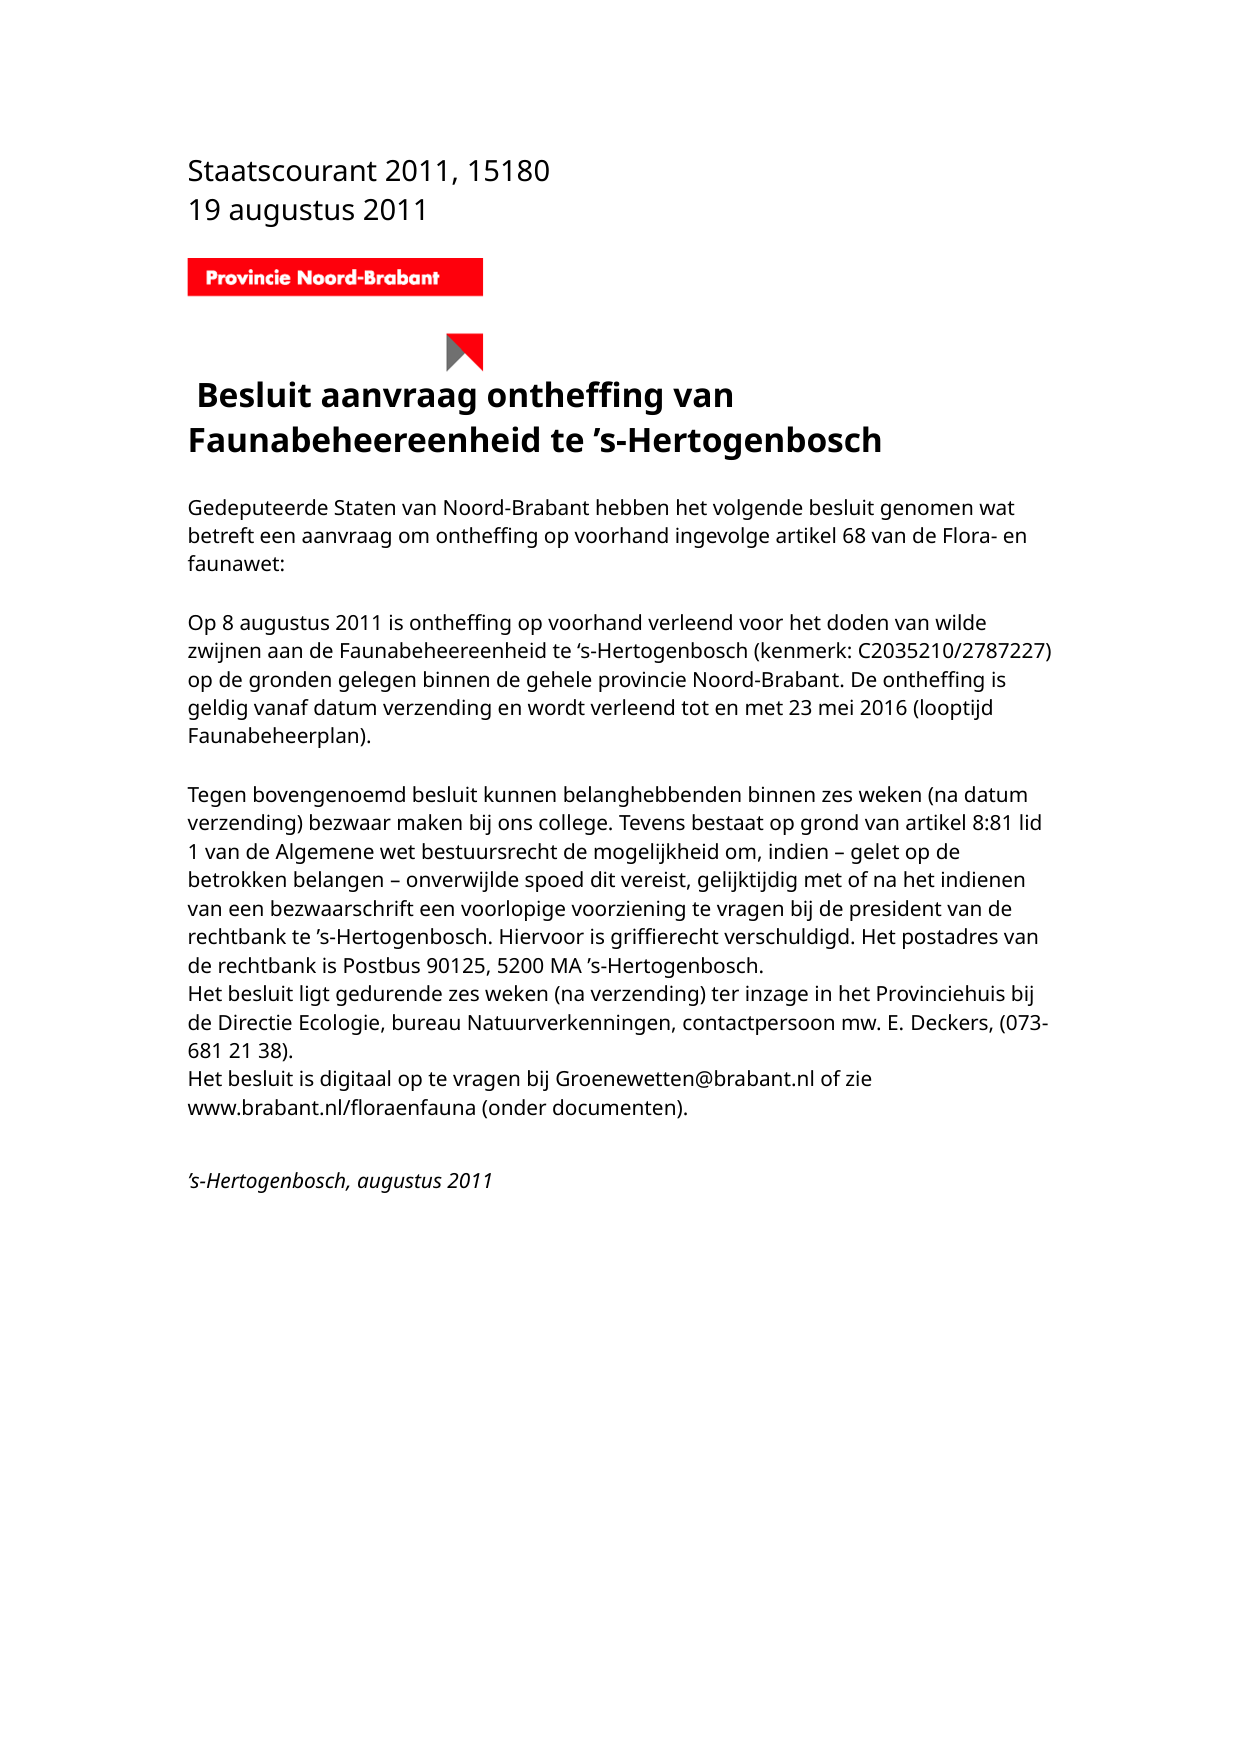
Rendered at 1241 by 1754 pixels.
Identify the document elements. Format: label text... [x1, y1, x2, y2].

text Het besluit ligt gedurende zes weken (na verzending) ter inzage in het Provinciehuis bij de Directie Ecologie, bureau Natuurverkenningen, contactpersoon mw. E. Deckers, (073-681 21 38). [187, 979, 1053, 1064]
subtitle Besluit aanvraag ontheffing van Faunabeheereenheid te ’s-Hertogenbosch [187, 271, 1053, 463]
picture [187, 258, 484, 372]
text ’s-Hertogenbosch, augustus 2011 [187, 1166, 1053, 1195]
text Het besluit is digitaal op te vragen bij Groenewetten@brabant.nl of zie www.brabant.nl/floraenfauna (onder documenten). [187, 1064, 1053, 1121]
text 19 augustus 2011 [187, 190, 1053, 229]
text Op 8 augustus 2011 is ontheffing op voorhand verleend voor het doden van wilde zwijnen aan de Faunabeheereenheid te ‘s-Hertogenbosch (kenmerk: C2035210/2787227) op de gronden gelegen binnen de gehele provincie Noord-Brabant. De ontheffing is geldig vanaf datum verzending en wordt verleend tot en met 23 mei 2016 (looptijd Faunabeheerplan). [187, 608, 1053, 750]
text Tegen bovengenoemd besluit kunnen belanghebbenden binnen zes weken (na datum verzending) bezwaar maken bij ons college. Tevens bestaat op grond van artikel 8:81 lid 1 van de Algemene wet bestuursrecht de mogelijkheid om, indien – gelet op de betrokken belangen – onverwijlde spoed dit vereist, gelijktijdig met of na het indienen van een bezwaarschrift een voorlopige voorziening te vragen bij de president van de rechtbank te ’s-Hertogenbosch. Hiervoor is griffierecht verschuldigd. Het postadres van de rechtbank is Postbus 90125, 5200 MA ’s-Hertogenbosch. [187, 780, 1053, 979]
text Staatscourant 2011, 15180 [187, 150, 1053, 190]
text Gedeputeerde Staten van Noord-Brabant hebben het volgende besluit genomen wat betreft een aanvraag om ontheffing op voorhand ingevolge artikel 68 van de Flora- en faunawet: [187, 493, 1053, 578]
